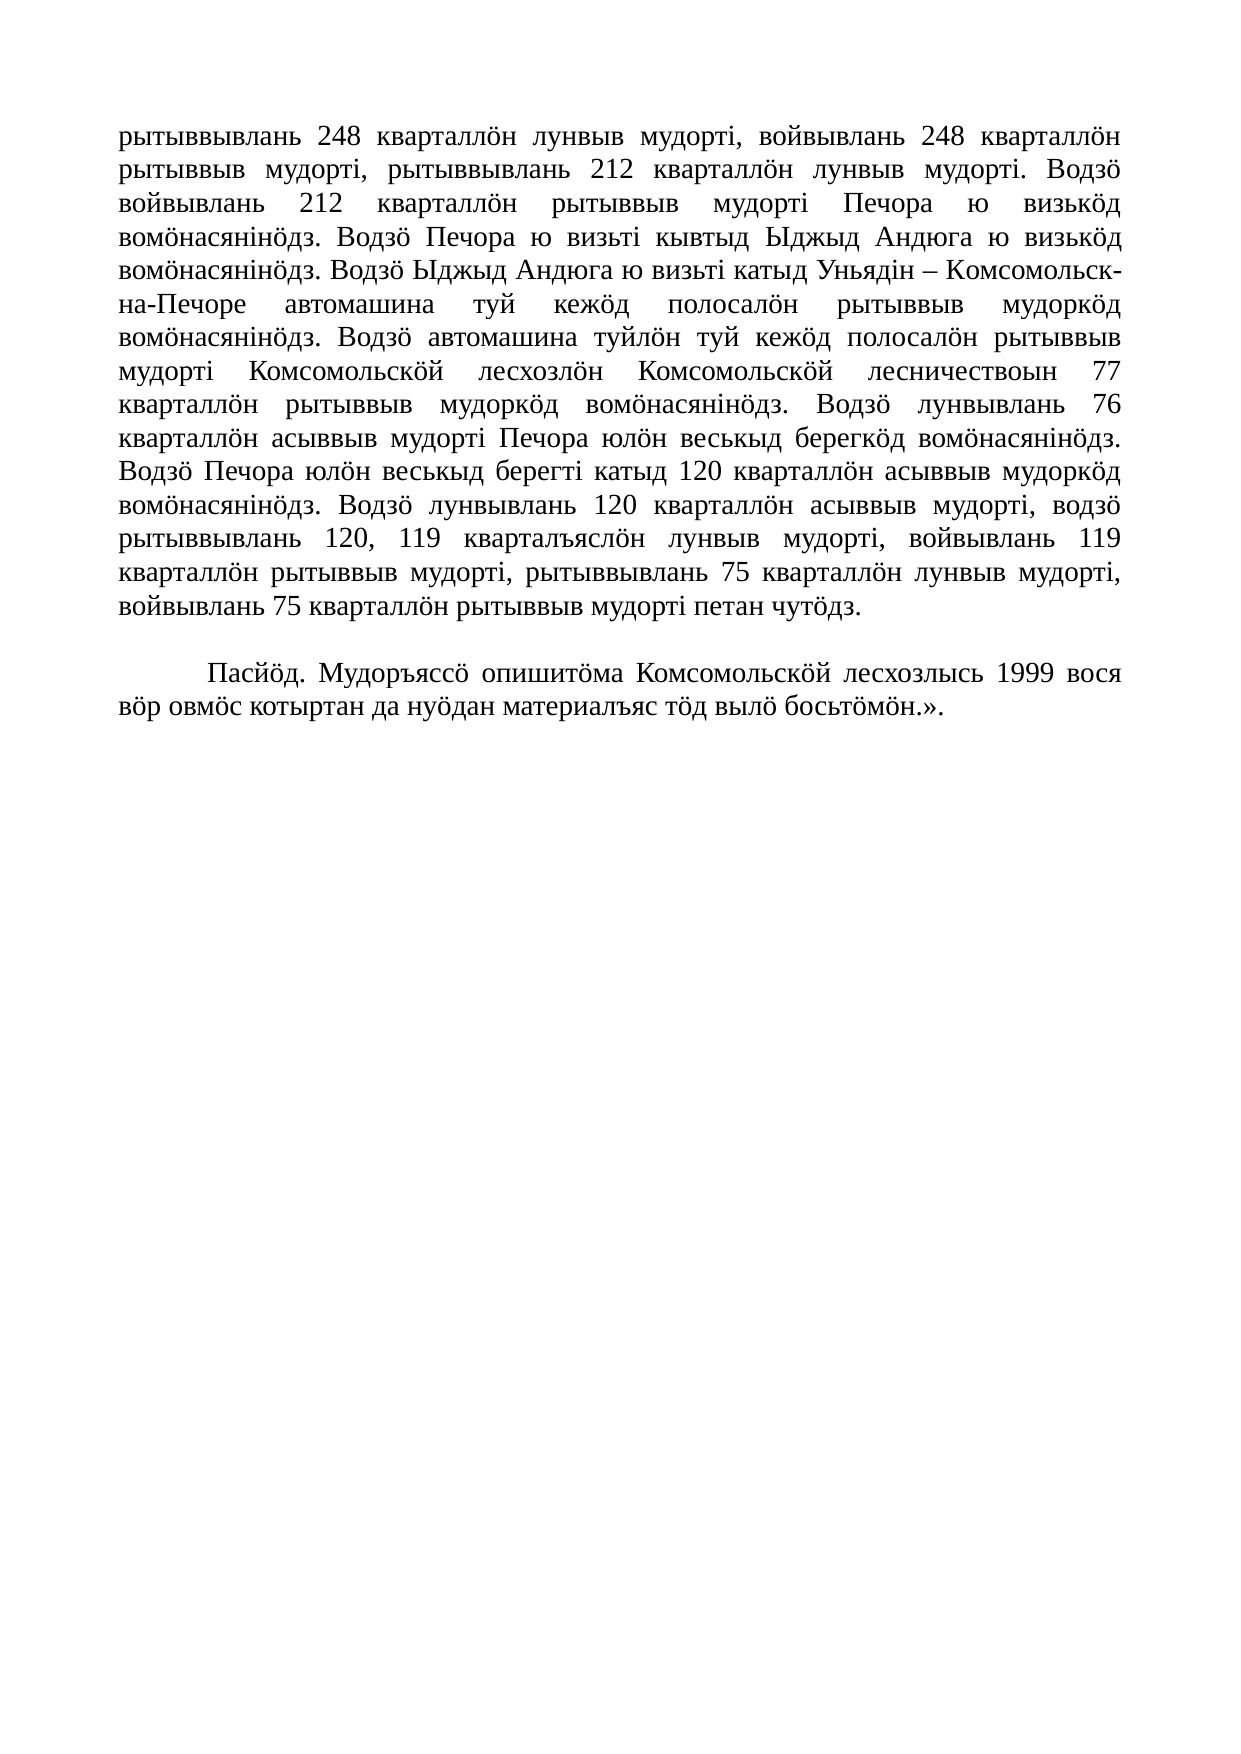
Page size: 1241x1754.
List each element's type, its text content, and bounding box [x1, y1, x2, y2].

subtitle рытыввывлань 248 кварталлӧн лунвыв мудорті, войвывлань 248 кварталлӧн рытыввыв мудорті, рытыввывлань 212 кварталлӧн лунвыв мудорті. Водзӧ войвывлань 212 кварталлӧн рытыввыв мудорті Печора ю визькӧд вомӧнасянінӧдз. Водзӧ Печора ю визьті кывтыд Ыджыд Андюга ю визькӧд вомӧнасянінӧдз. Водзӧ Ыджыд Андюга ю визьті катыд Уньядін – Комсомольск-на-Печоре автомашина туй кежӧд полосалӧн рытыввыв мудоркӧд вомӧнасянінӧдз. Водзӧ автомашина туйлӧн туй кежӧд полосалӧн рытыввыв мудорті Комсомольскӧй лесхозлӧн Комсомольскӧй лесничествоын 77 кварталлӧн рытыввыв мудоркӧд вомӧнасянінӧдз. Водзӧ лунвывлань 76 кварталлӧн асыввыв мудорті Печора юлӧн веськыд берегкӧд вомӧнасянінӧдз. Водзӧ Печора юлӧн веськыд берегті катыд 120 кварталлӧн асыввыв мудоркӧд вомӧнасянінӧдз. Водзӧ лунвывлань 120 кварталлӧн асыввыв мудорті, водзӧ рытыввывлань 120, 119 кварталъяслӧн лунвыв мудорті, войвывлань 119 кварталлӧн рытыввыв мудорті, рытыввывлань 75 кварталлӧн лунвыв мудорті, войвывлань 75 кварталлӧн рытыввыв мудорті петан чутӧдз. [118, 118, 1122, 621]
subtitle Пасйӧд. Мудоръяссӧ опишитӧма Комсомольскӧй лесхозлысь 1999 вося вӧр овмӧс котыртан да нуӧдан материалъяс тӧд вылӧ босьтӧмӧн.». [118, 655, 1122, 722]
